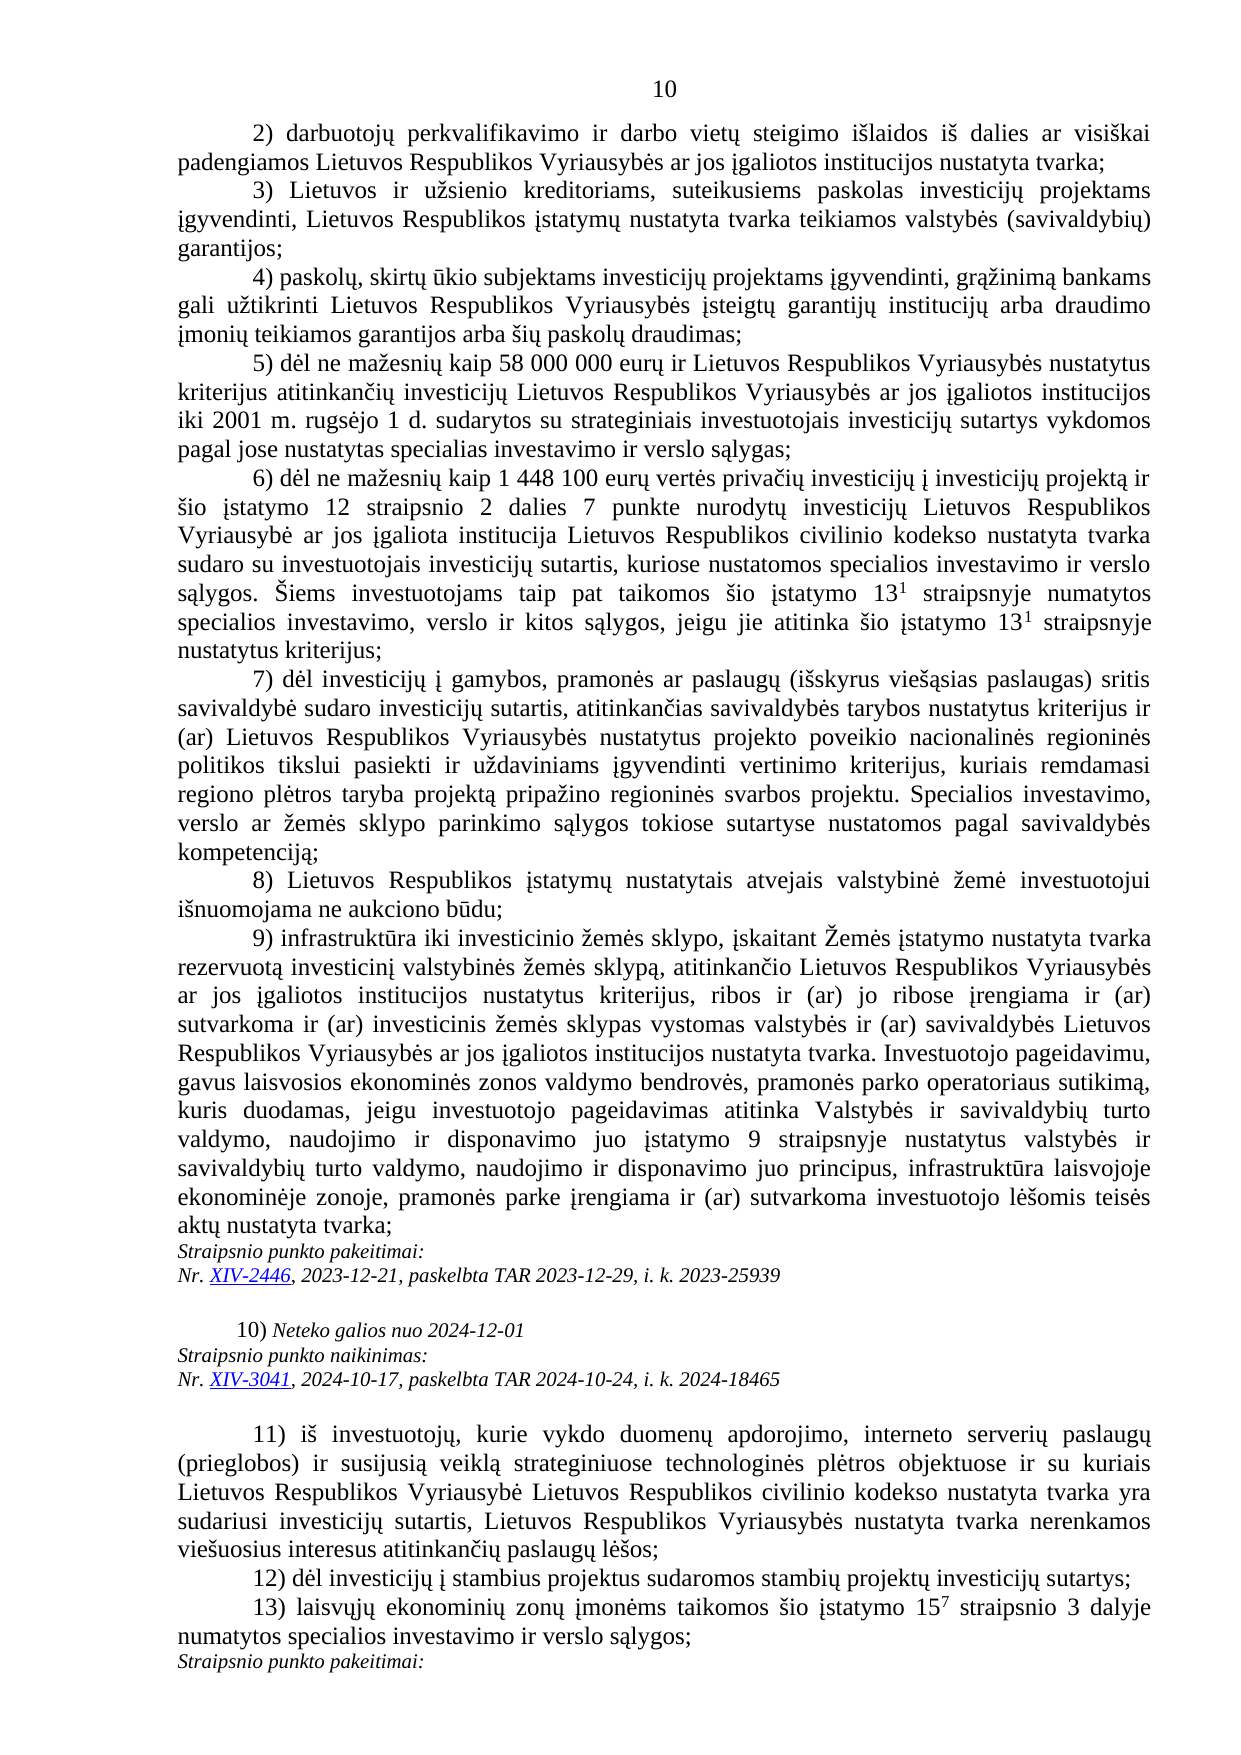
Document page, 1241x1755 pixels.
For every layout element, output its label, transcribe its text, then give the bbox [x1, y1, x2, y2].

text Straipsnio punkto naikinimas: [177, 1343, 1152, 1367]
text Nr. XIV-2446, 2023-12-21, paskelbta TAR 2023-12-29, i. k. 2023-25939 [177, 1263, 1152, 1287]
text 11) iš investuotojų, kurie vykdo duomenų apdorojimo, interneto serverių paslaugų (prieglobos) ir susijusią veiklą strateginiuose technologinės plėtros objektuose ir su kuriais Lietuvos Respublikos Vyriausybė Lietuvos Respublikos civilinio kodekso nustatyta tvarka yra sudariusi investicijų sutartis, Lietuvos Respublikos Vyriausybės nustatyta tvarka nerenkamos viešuosius interesus atitinkančių paslaugų lėšos; [177, 1419, 1152, 1563]
text 4) paskolų, skirtų ūkio subjektams investicijų projektams įgyvendinti, grąžinimą bankams gali užtikrinti Lietuvos Respublikos Vyriausybės įsteigtų garantijų institucijų arba draudimo įmonių teikiamos garantijos arba šių paskolų draudimas; [177, 262, 1152, 348]
text 10) Neteko galios nuo 2024-12-01 [177, 1316, 1152, 1343]
text 7) dėl investicijų į gamybos, pramonės ar paslaugų (išskyrus viešąsias paslaugas) sritis savivaldybė sudaro investicijų sutartis, atitinkančias savivaldybės tarybos nustatytus kriterijus ir (ar) Lietuvos Respublikos Vyriausybės nustatytus projekto poveikio nacionalinės regioninės politikos tikslui pasiekti ir uždaviniams įgyvendinti vertinimo kriterijus, kuriais remdamasi regiono plėtros taryba projektą pripažino regioninės svarbos projektu. Specialios investavimo, verslo ar žemės sklypo parinkimo sąlygos tokiose sutartyse nustatomos pagal savivaldybės kompetenciją; [177, 664, 1152, 866]
text 3) Lietuvos ir užsienio kreditoriams, suteikusiems paskolas investicijų projektams įgyvendinti, Lietuvos Respublikos įstatymų nustatyta tvarka teikiamos valstybės (savivaldybių) garantijos; [177, 176, 1152, 262]
text Straipsnio punkto pakeitimai: [177, 1239, 1152, 1263]
text 12) dėl investicijų į stambius projektus sudaromos stambių projektų investicijų sutartys; [177, 1563, 1152, 1592]
text 13) laisvųjų ekonominių zonų įmonėms taikomos šio įstatymo 157 straipsnio 3 dalyje numatytos specialios investavimo ir verslo sąlygos; [177, 1592, 1152, 1649]
text 8) Lietuvos Respublikos įstatymų nustatytais atvejais valstybinė žemė investuotojui išnuomojama ne aukciono būdu; [177, 866, 1152, 923]
text Straipsnio punkto pakeitimai: [177, 1649, 1152, 1673]
text 2) darbuotojų perkvalifikavimo ir darbo vietų steigimo išlaidos iš dalies ar visiškai padengiamos Lietuvos Respublikos Vyriausybės ar jos įgaliotos institucijos nustatyta tvarka; [177, 118, 1152, 176]
text 5) dėl ne mažesnių kaip 58 000 000 eurų ir Lietuvos Respublikos Vyriausybės nustatytus kriterijus atitinkančių investicijų Lietuvos Respublikos Vyriausybės ar jos įgaliotos institucijos iki 2001 m. rugsėjo 1 d. sudarytos su strateginiais investuotojais investicijų sutartys vykdomos pagal jose nustatytas specialias investavimo ir verslo sąlygas; [177, 348, 1152, 463]
text 6) dėl ne mažesnių kaip 1 448 100 eurų vertės privačių investicijų į investicijų projektą ir šio įstatymo 12 straipsnio 2 dalies 7 punkte nurodytų investicijų Lietuvos Respublikos Vyriausybė ar jos įgaliota institucija Lietuvos Respublikos civilinio kodekso nustatyta tvarka sudaro su investuotojais investicijų sutartis, kuriose nustatomos specialios investavimo ir verslo sąlygos. Šiems investuotojams taip pat taikomos šio įstatymo 131 straipsnyje numatytos specialios investavimo, verslo ir kitos sąlygos, jeigu jie atitinka šio įstatymo 131 straipsnyje nustatytus kriterijus; [177, 463, 1152, 664]
text Nr. XIV-3041, 2024-10-17, paskelbta TAR 2024-10-24, i. k. 2024-18465 [177, 1367, 1152, 1391]
text 9) infrastruktūra iki investicinio žemės sklypo, įskaitant Žemės įstatymo nustatyta tvarka rezervuotą investicinį valstybinės žemės sklypą, atitinkančio Lietuvos Respublikos Vyriausybės ar jos įgaliotos institucijos nustatytus kriterijus, ribos ir (ar) jo ribose įrengiama ir (ar) sutvarkoma ir (ar) investicinis žemės sklypas vystomas valstybės ir (ar) savivaldybės Lietuvos Respublikos Vyriausybės ar jos įgaliotos institucijos nustatyta tvarka. Investuotojo pageidavimu, gavus laisvosios ekonominės zonos valdymo bendrovės, pramonės parko operatoriaus sutikimą, kuris duodamas, jeigu investuotojo pageidavimas atitinka Valstybės ir savivaldybių turto valdymo, naudojimo ir disponavimo juo įstatymo 9 straipsnyje nustatytus valstybės ir savivaldybių turto valdymo, naudojimo ir disponavimo juo principus, infrastruktūra laisvojoje ekonominėje zonoje, pramonės parke įrengiama ir (ar) sutvarkoma investuotojo lėšomis teisės aktų nustatyta tvarka; [177, 923, 1152, 1239]
